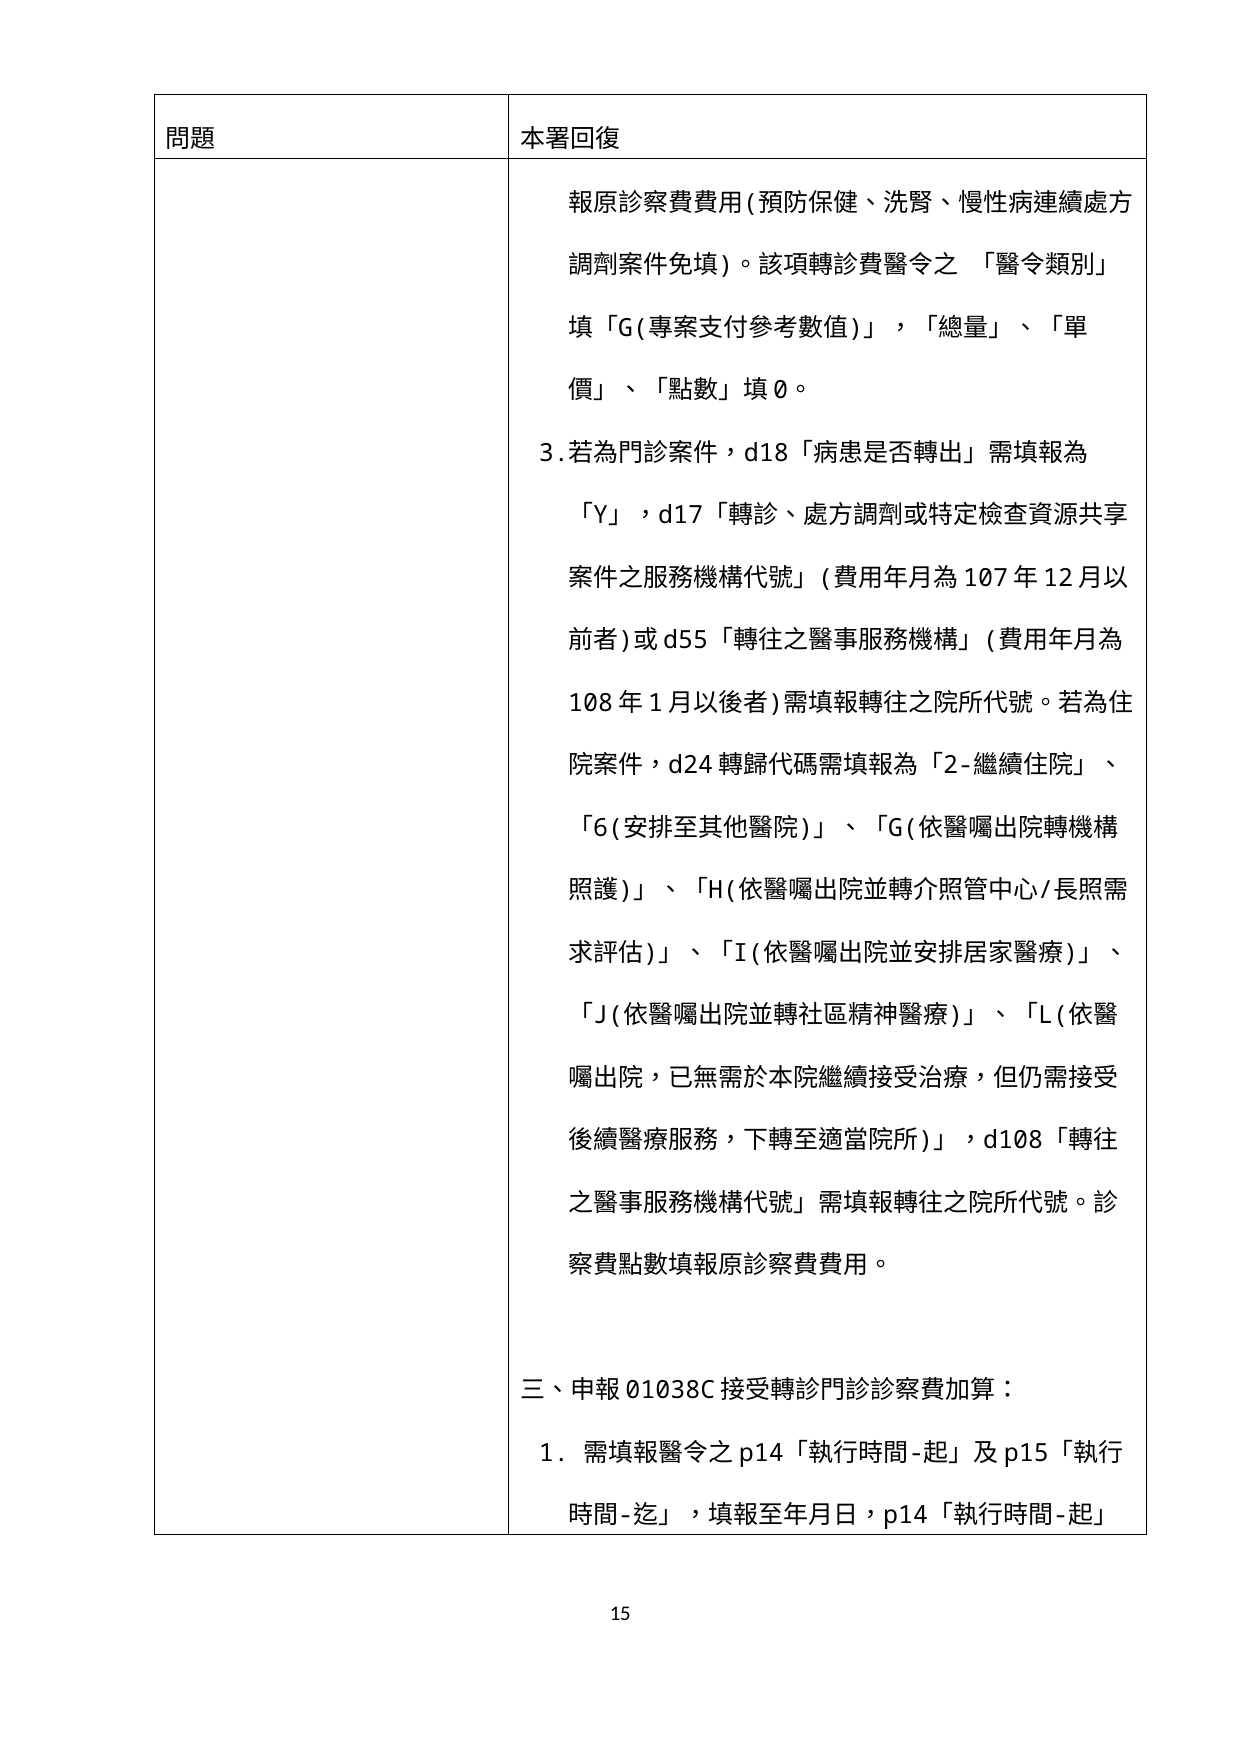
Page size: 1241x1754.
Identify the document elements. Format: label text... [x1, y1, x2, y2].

table_header 本署回復 [509, 95, 1146, 158]
table_cell 報原診察費費用(預防保健、洗腎、慢性病連續處方調劑案件免填)。該項轉診費醫令之 「醫令類別」填「G(專案支付參考數值)」，「總量」、「單價」、「點數」填0。 3.若為門診案件，d18「病患是否轉出」需填報為「Y」，d17「轉診、處方調劑或特定檢查資源共享案件之服務機構代號」(費用年月為107年12月以前者)或d55「轉往之醫事服務機構」(費用年月為108年1月以後者)需填報轉往之院所代號。若為住院案件，d24轉歸代碼需填報為「2-繼續住院」、「6(安排至其他醫院)」、「G(依醫囑出院轉機構照護)」、「H(依醫囑出院並轉介照管中心/長照需求評估)」、「I(依醫囑出院並安排居家醫療)」、「J(依醫囑出院並轉社區精神醫療)」、「L(依醫囑出院，已無需於本院繼續接受治療，但仍需接受後續醫療服務，下轉至適當院所)」，d108「轉往之醫事服務機構代號」需填報轉往之院所代號。診察費點數填報原診察費費用。 三、申報01038C接受轉診門診診察費加算： 1. 需填報醫令之p14「執行時間-起」及p15「執行時間-迄」，填報至年月日，p14「執行時間-起」 [509, 159, 1146, 1534]
table_cell [155, 159, 508, 1534]
table_header 問題 [155, 95, 508, 158]
